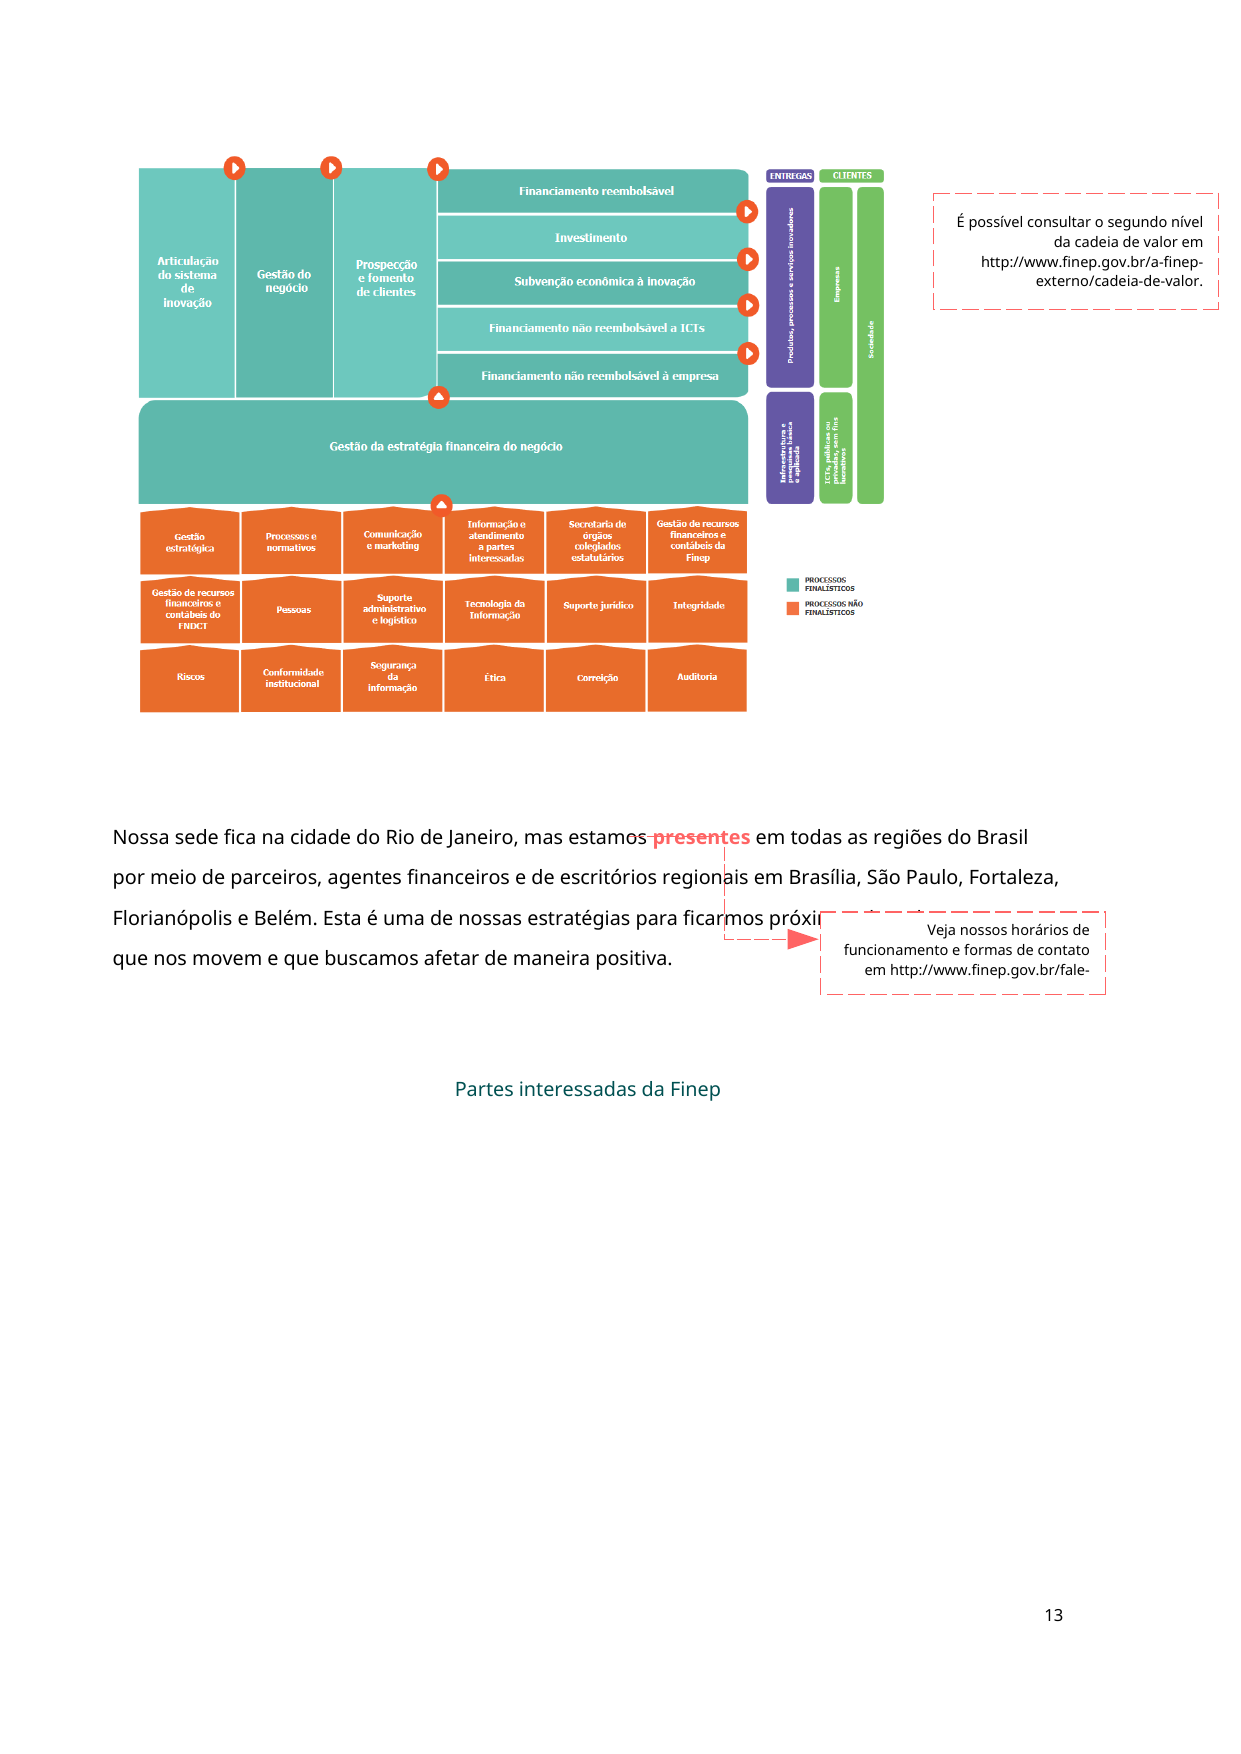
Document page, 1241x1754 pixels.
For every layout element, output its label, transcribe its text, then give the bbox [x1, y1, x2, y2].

text Partes interessadas da Finep [112, 1075, 1063, 1102]
text Nossa sede fica na cidade do Rio de Janeiro, mas estamos presentes em todas as regiões do Brasil por meio de parceiros, agentes financeiros e de escritórios regionais em Brasília, São Paulo, Fortaleza, Florianópolis e Belém. Esta é uma de nossas estratégias para ficarmos próximos de todos os atores que nos movem e que buscamos afetar de maneira positiva. [112, 823, 1106, 995]
text É possível consultar o segundo nível da cadeia de valor em http://www.finep.gov.br/a-finep-externo/cadeia-de-valor. [949, 212, 1203, 291]
text Veja nossos horários de funcionamento e formas de contato em http://www.finep.gov.br/fale-conosco [836, 920, 1090, 986]
